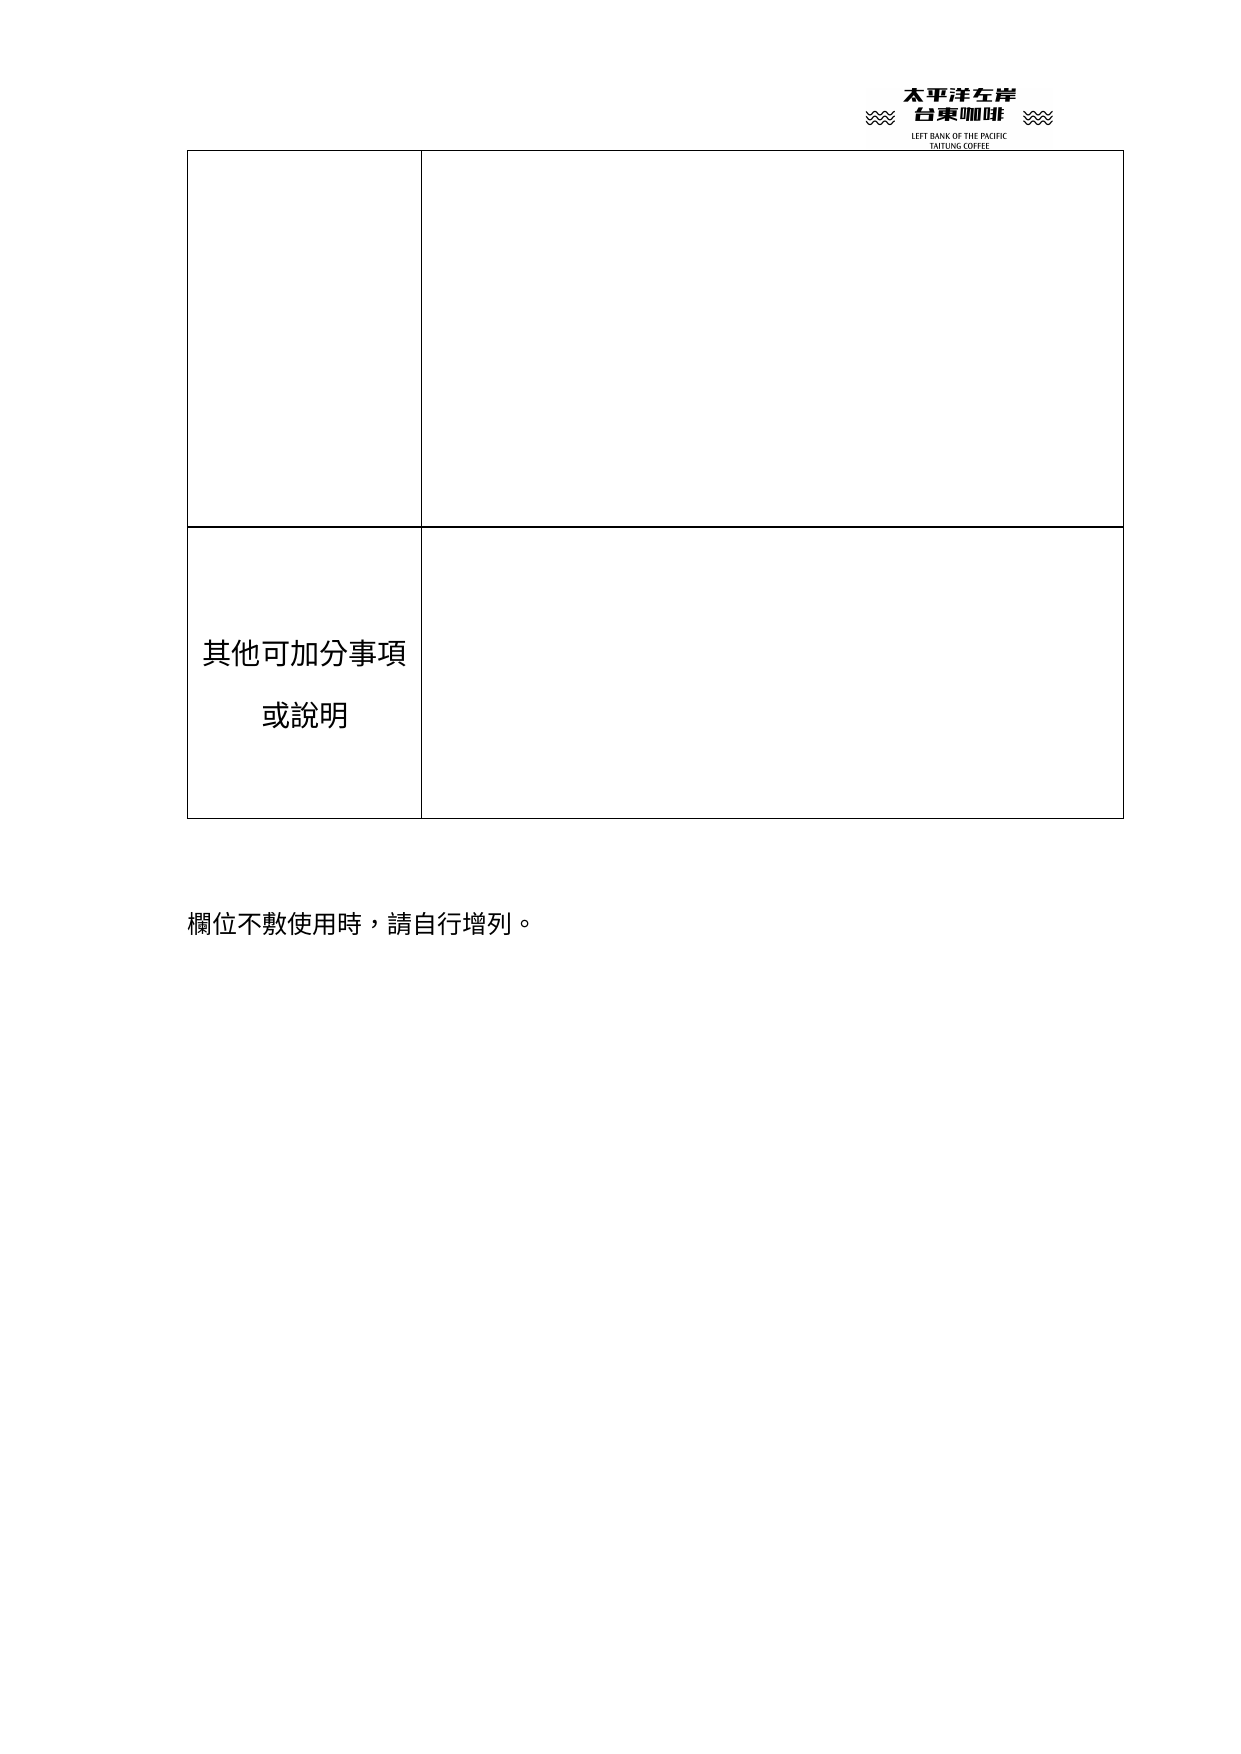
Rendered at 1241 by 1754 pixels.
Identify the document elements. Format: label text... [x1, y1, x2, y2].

table_cell [188, 151, 421, 526]
table_cell [422, 151, 1123, 526]
table_cell 其他可加分事項或說明 [188, 528, 421, 818]
text 欄位不敷使用時，請自行增列。 [187, 881, 1053, 944]
table_cell [422, 528, 1123, 818]
